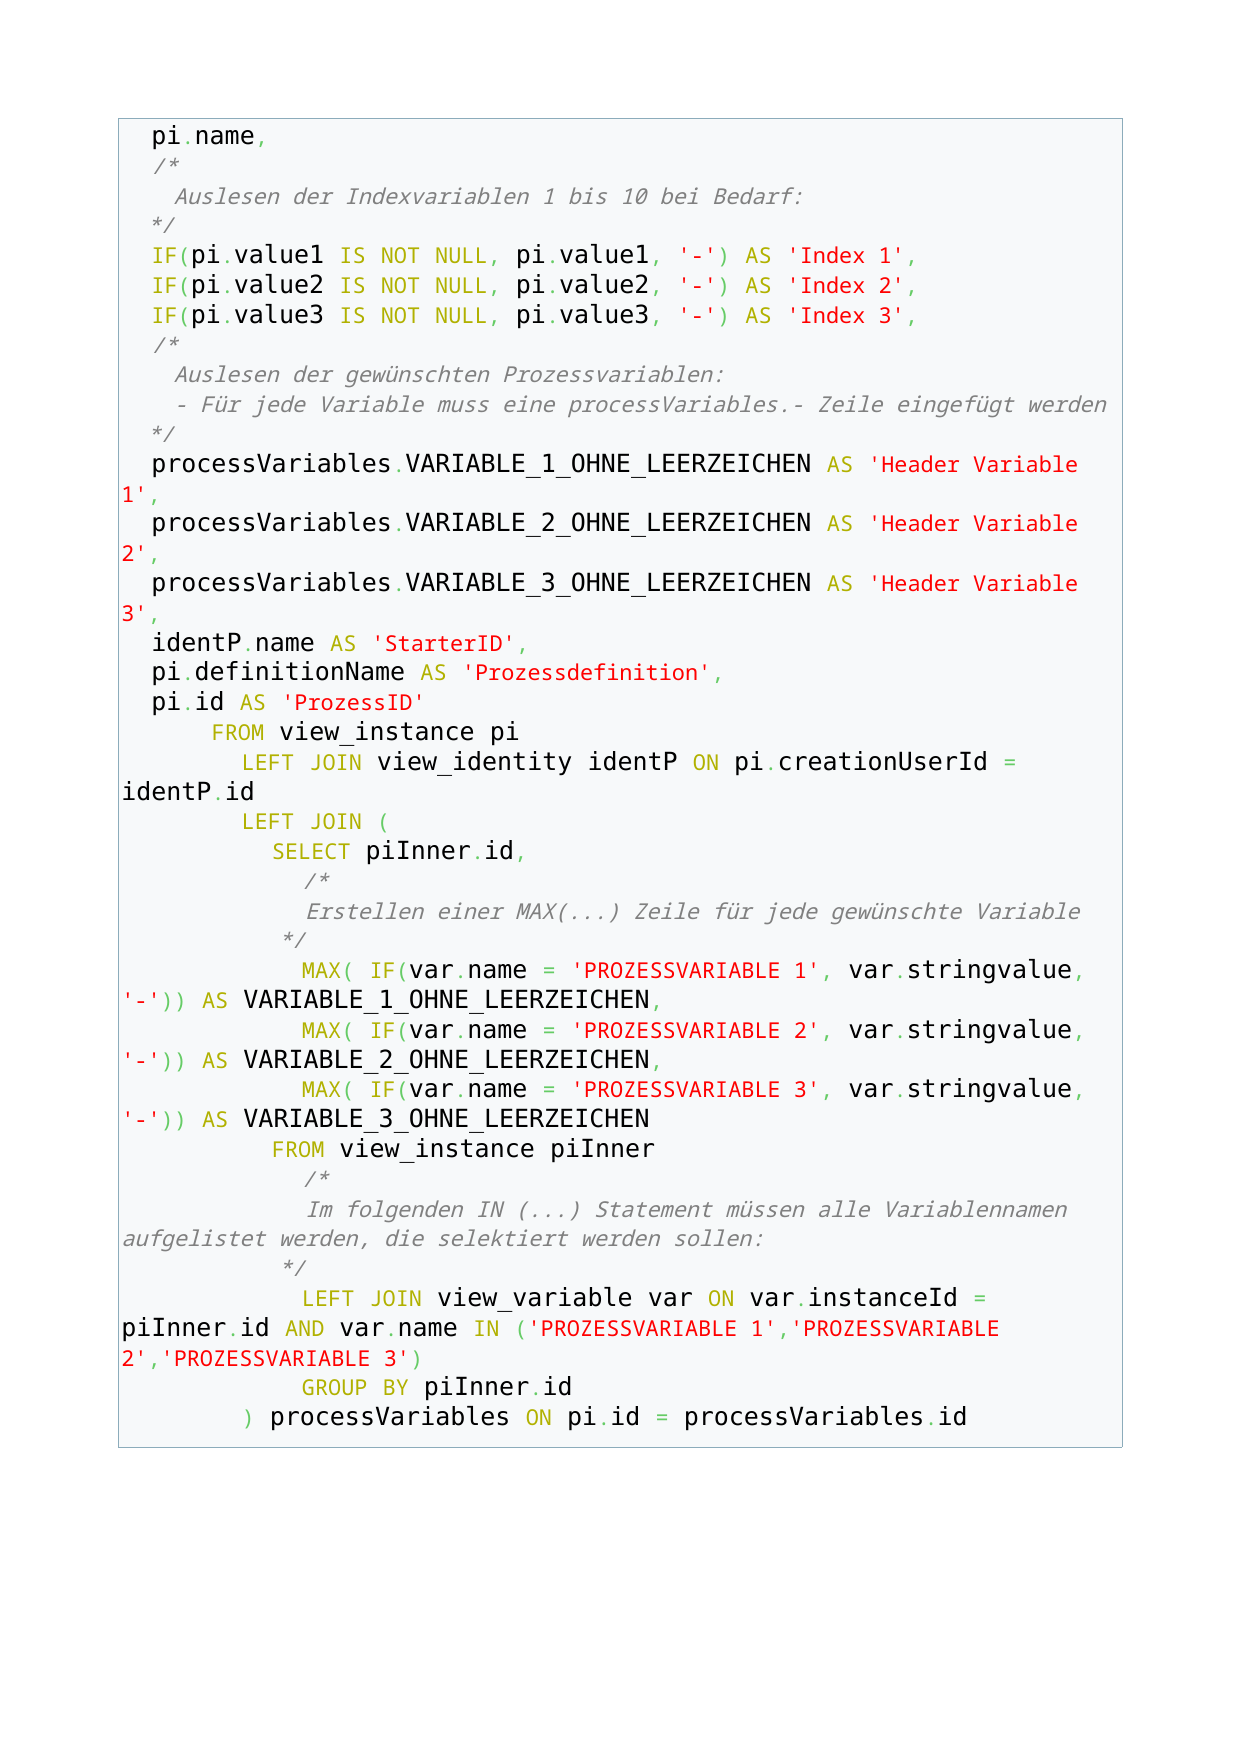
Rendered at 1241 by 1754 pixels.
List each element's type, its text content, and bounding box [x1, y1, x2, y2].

table_header pi.name, /* Auslesen der Indexvariablen 1 bis 10 bei Bedarf: */ IF(pi.value1 IS NOT NULL, pi.value1, '-') AS 'Index 1', IF(pi.value2 IS NOT NULL, pi.value2, '-') AS 'Index 2', IF(pi.value3 IS NOT NULL, pi.value3, '-') AS 'Index 3', /* Auslesen der gewünschten Prozessvariablen: - Für jede Variable muss eine processVariables.- Zeile eingefügt werden */ processVariables.VARIABLE_1_OHNE_LEERZEICHEN AS 'Header Variable 1', processVariables.VARIABLE_2_OHNE_LEERZEICHEN AS 'Header Variable 2', processVariables.VARIABLE_3_OHNE_LEERZEICHEN AS 'Header Variable 3', identP.name AS 'StarterID', pi.definitionName AS 'Prozessdefinition', pi.id AS 'ProzessID' FROM view_instance pi LEFT JOIN view_identity identP ON pi.creationUserId = identP.id LEFT JOIN ( SELECT piInner.id, /* Erstellen einer MAX(...) Zeile für jede gewünschte Variable */ MAX( IF(var.name = 'PROZESSVARIABLE 1', var.stringvalue, '-')) AS VARIABLE_1_OHNE_LEERZEICHEN, MAX( IF(var.name = 'PROZESSVARIABLE 2', var.stringvalue, '-')) AS VARIABLE_2_OHNE_LEERZEICHEN, MAX( IF(var.name = 'PROZESSVARIABLE 3', var.stringvalue, '-')) AS VARIABLE_3_OHNE_LEERZEICHEN FROM view_instance piInner /* Im folgenden IN (...) Statement müssen alle Variablennamen aufgelistet werden, die selektiert werden sollen: */ LEFT JOIN view_variable var ON var.instanceId = piInner.id AND var.name IN ('PROZESSVARIABLE 1','PROZESSVARIABLE 2','PROZESSVARIABLE 3') GROUP BY piInner.id ) processVariables ON pi.id = processVariables.id [119, 119, 1122, 1447]
